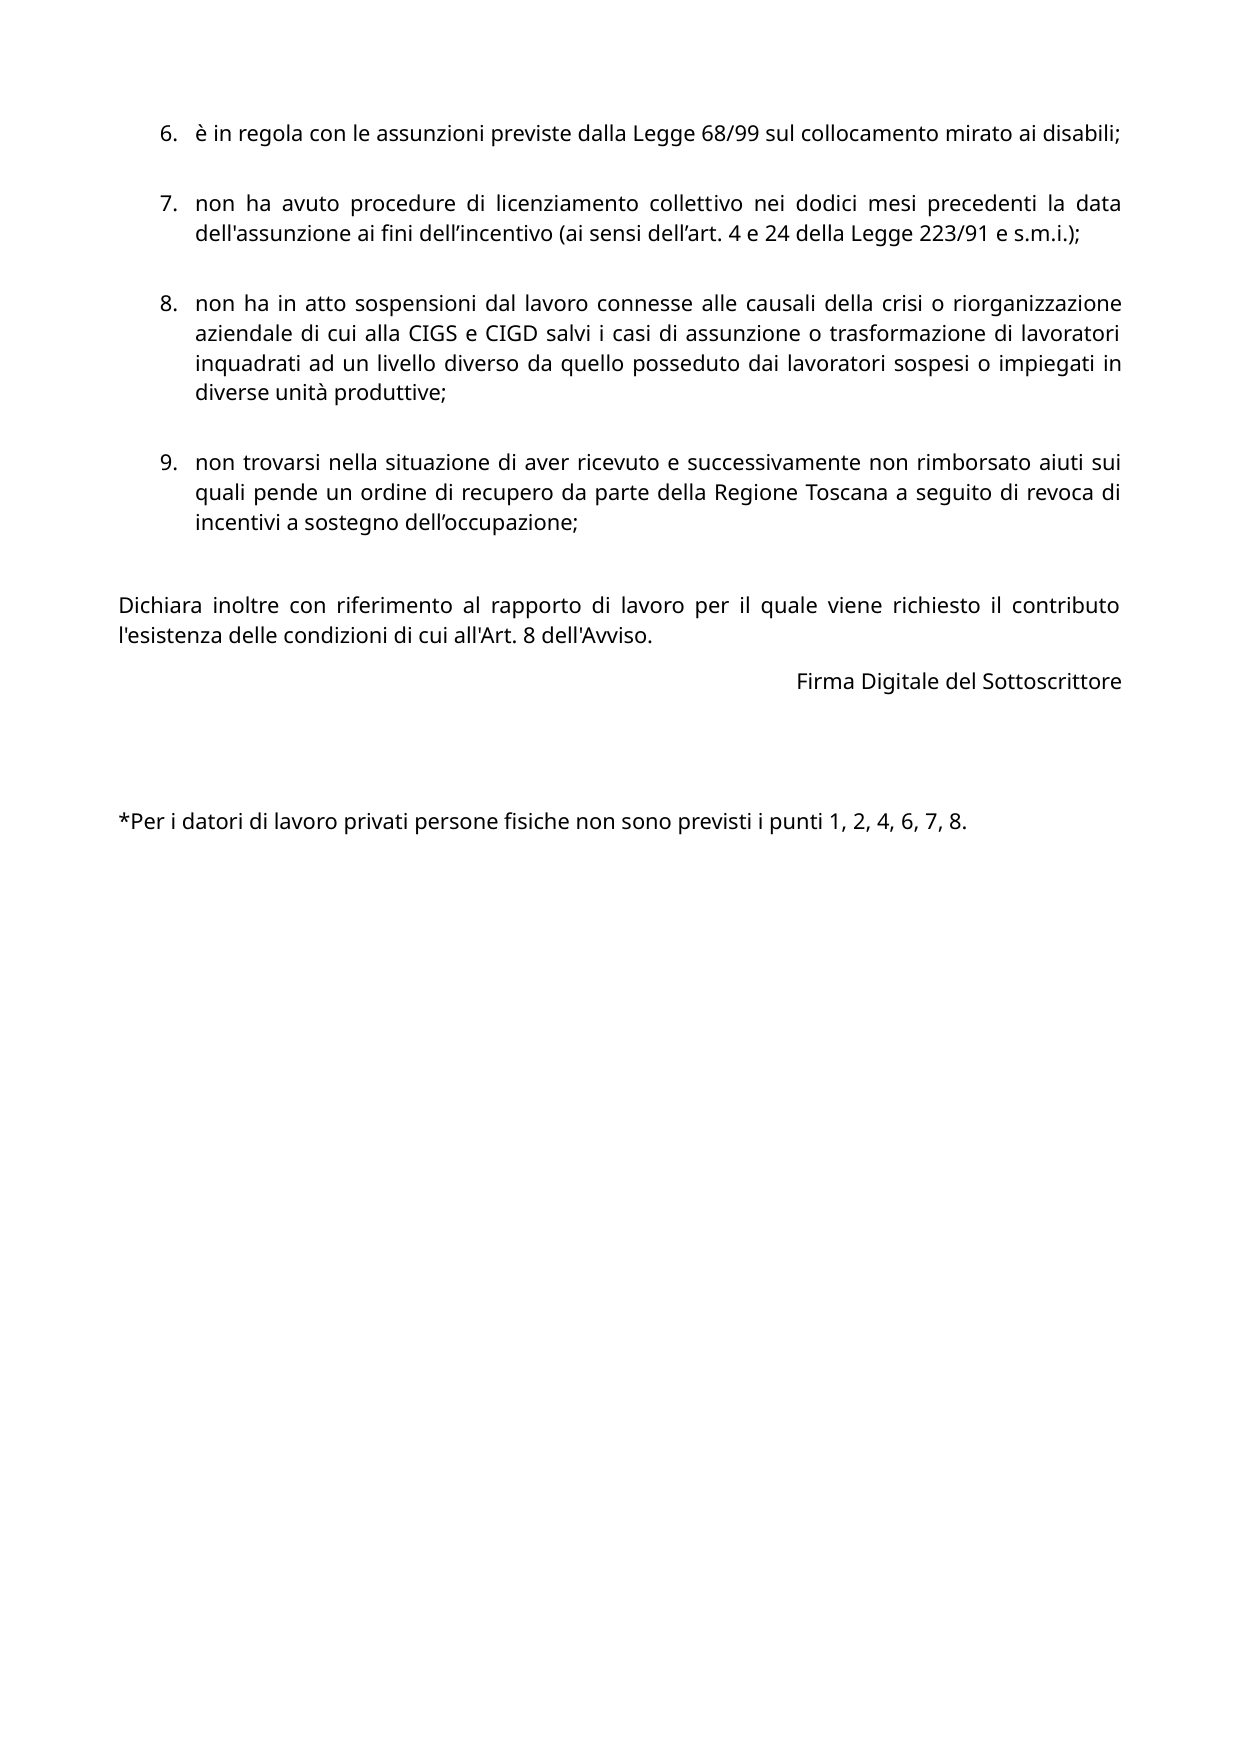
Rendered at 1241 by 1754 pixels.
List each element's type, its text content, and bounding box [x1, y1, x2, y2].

list non trovarsi nella situazione di aver ricevuto e successivamente non rimborsato aiuti sui quali pende un ordine di recupero da parte della Regione Toscana a seguito di revoca di incentivi a sostegno dell’occupazione; [159, 447, 1122, 537]
text Dichiara inoltre con riferimento al rapporto di lavoro per il quale viene richiesto il contributo l'esistenza delle condizioni di cui all'Art. 8 dell'Avviso. [118, 590, 1122, 650]
list Firma Digitale del Sottoscrittore [209, 666, 1122, 696]
list non ha avuto procedure di licenziamento collettivo nei dodici mesi precedenti la data dell'assunzione ai fini dell’incentivo (ai sensi dell’art. 4 e 24 della Legge 223/91 e s.m.i.); [159, 188, 1122, 248]
list non ha in atto sospensioni dal lavoro connesse alle causali della crisi o riorganizzazione aziendale di cui alla CIGS e CIGD salvi i casi di assunzione o trasformazione di lavoratori inquadrati ad un livello diverso da quello posseduto dai lavoratori sospesi o impiegati in diverse unità produttive; [159, 288, 1122, 407]
text *Per i datori di lavoro privati persone fisiche non sono previsti i punti 1, 2, 4, 6, 7, 8. [118, 806, 1122, 836]
list è in regola con le assunzioni previste dalla Legge 68/99 sul collocamento mirato ai disabili; [159, 118, 1122, 148]
